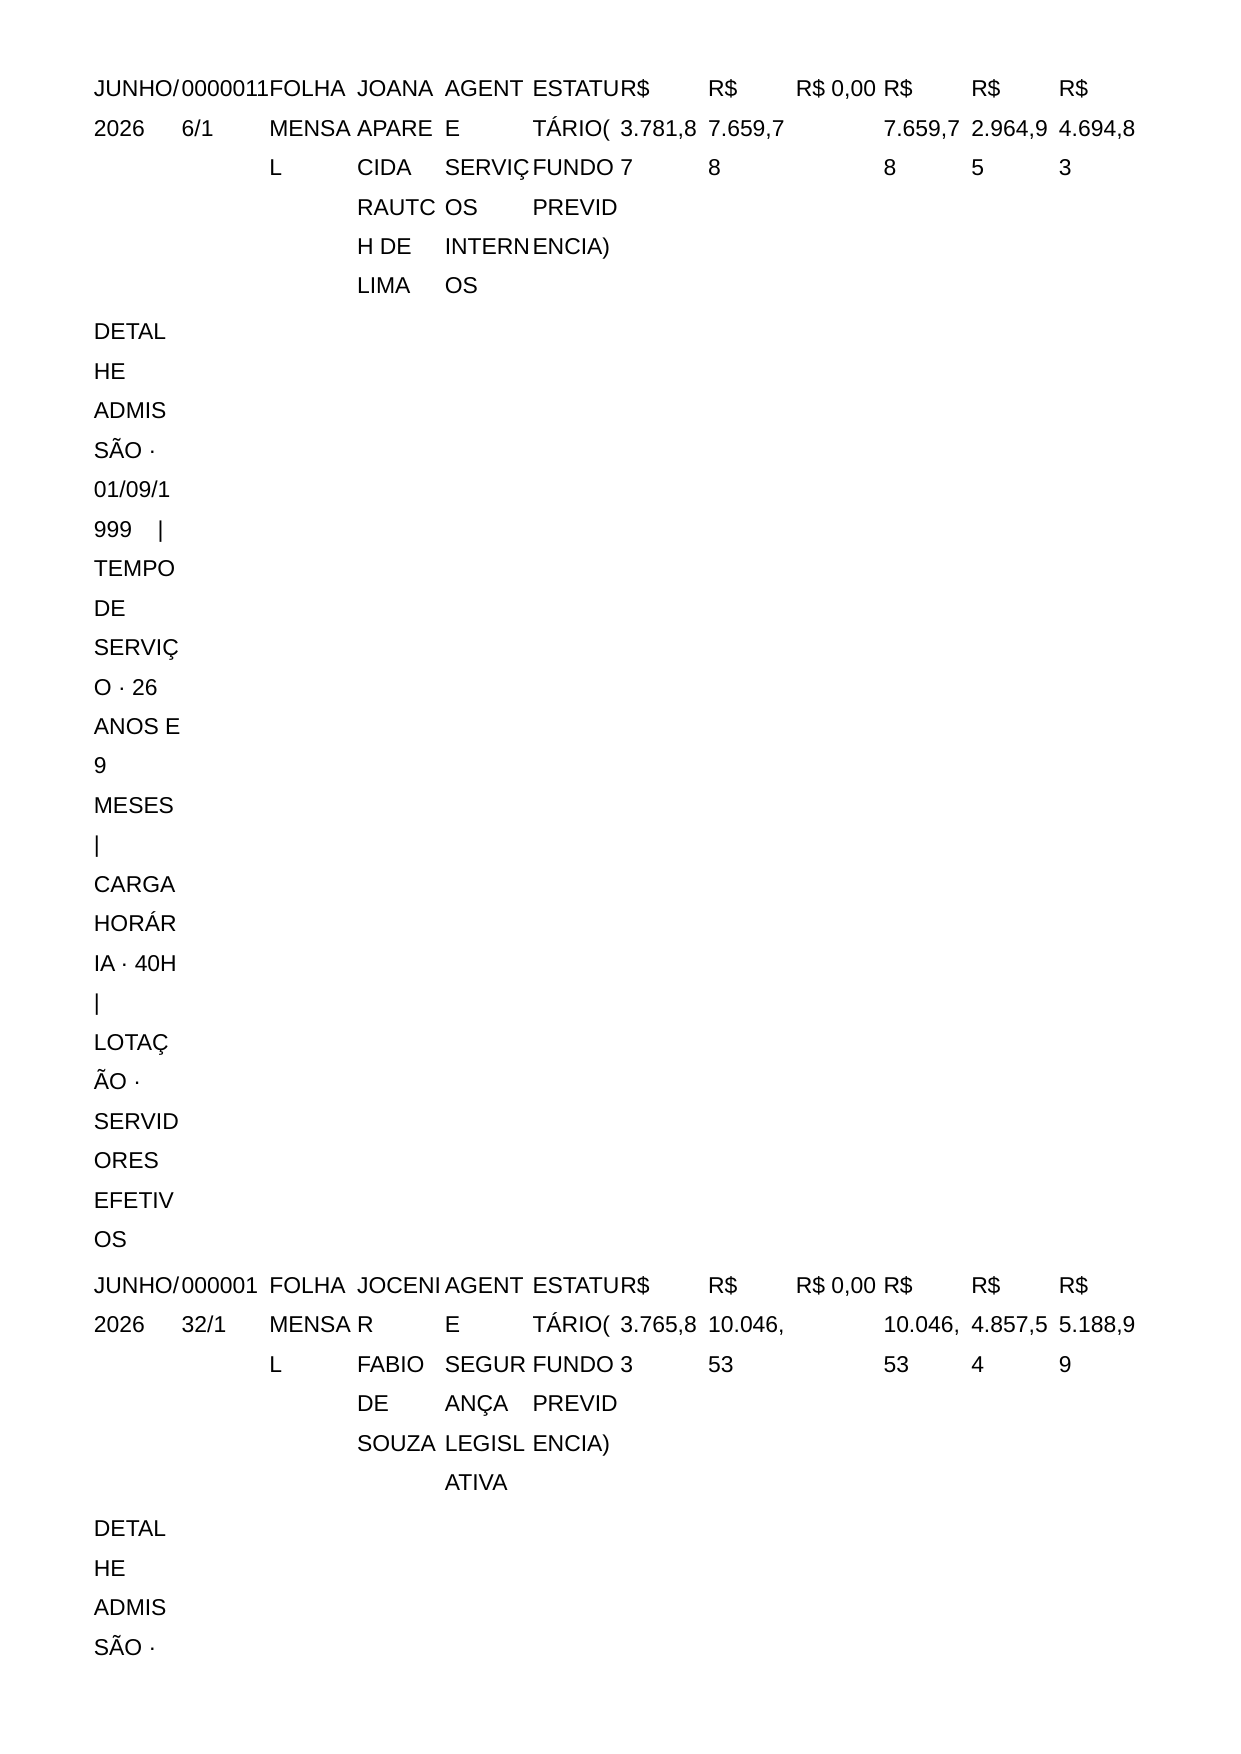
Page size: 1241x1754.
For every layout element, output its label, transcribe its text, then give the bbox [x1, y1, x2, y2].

table_cell R$ 2.964,95 [971, 75, 1059, 318]
table_cell JOANA APARECIDA RAUTCH DE LIMA [357, 75, 444, 318]
table_cell FOLHA MENSAL [269, 1272, 357, 1515]
table_cell R$ 3.765,83 [620, 1272, 708, 1515]
table_cell ESTATUTÁRIO(FUNDO PREVIDENCIA) [532, 75, 620, 318]
table_cell 00000116/1 [181, 75, 269, 318]
table_cell AGENTE SEGURANÇA LEGISLATIVA [445, 1272, 532, 1515]
table_cell R$ 10.046,53 [883, 1272, 971, 1515]
table_cell R$ 0,00 [796, 1272, 883, 1515]
table_cell R$ 0,00 [796, 75, 883, 318]
table_cell AGENTE SERVIÇOS INTERNOS [445, 75, 532, 318]
table_cell R$ 7.659,78 [883, 75, 971, 318]
table_cell R$ 7.659,78 [708, 75, 796, 318]
table_cell JUNHO/2026 [94, 1272, 181, 1515]
table_cell R$ 3.781,87 [620, 75, 708, 318]
table_cell 00000132/1 [181, 1272, 269, 1515]
table_cell ESTATUTÁRIO(FUNDO PREVIDENCIA) [532, 1272, 620, 1515]
table_cell R$ 4.694,83 [1059, 75, 1146, 318]
table_cell JUNHO/2026 [94, 75, 181, 318]
table_cell JOCENIR FABIO DE SOUZA [357, 1272, 444, 1515]
table_cell FOLHA MENSAL [269, 75, 357, 318]
table_cell DETALHE ADMISSÃO · 01/09/1999 | TEMPO DE SERVIÇO · 26 ANOS E 9 MESES | CARGA HORÁRIA · 40H | LOTAÇÃO · SERVIDORES EFETIVOS [94, 318, 181, 1272]
table_cell DETALHE ADMISSÃO · [94, 1515, 181, 1660]
table_cell R$ 10.046,53 [708, 1272, 796, 1515]
table_cell R$ 5.188,99 [1059, 1272, 1146, 1515]
table_cell R$ 4.857,54 [971, 1272, 1059, 1515]
